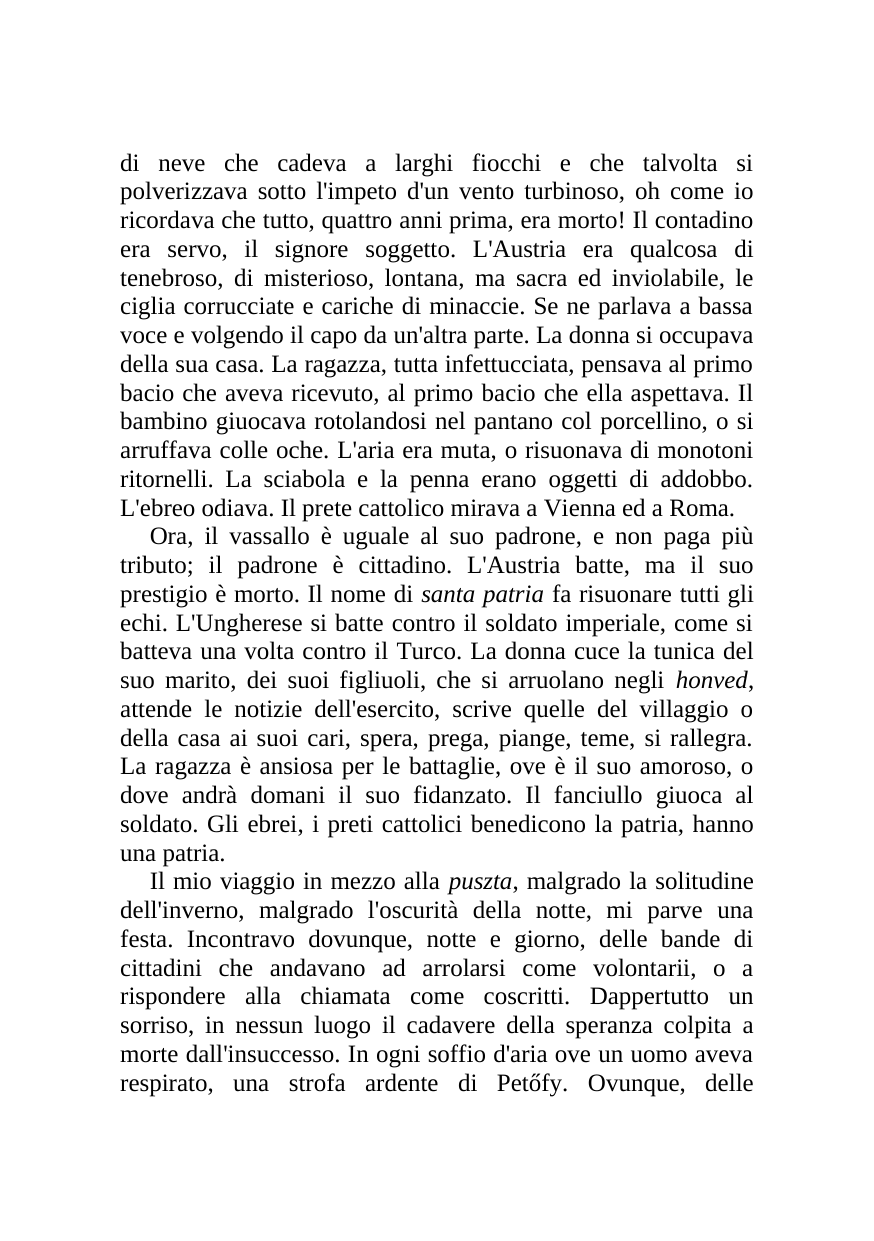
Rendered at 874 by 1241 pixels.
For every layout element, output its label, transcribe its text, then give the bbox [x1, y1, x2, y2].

text di neve che cadeva a larghi fiocchi e che talvolta si polverizzava sotto l'impeto d'un vento turbinoso, oh come io ricordava che tutto, quattro anni prima, era morto! Il contadino era servo, il signore soggetto. L'Austria era qualcosa di tenebroso, di misterioso, lontana, ma sacra ed inviolabile, le ciglia corrucciate e cariche di minaccie. Se ne parlava a bassa voce e volgendo il capo da un'altra parte. La donna si occupava della sua casa. La ragazza, tutta infettucciata, pensava al primo bacio che aveva ricevuto, al primo bacio che ella aspettava. Il bambino giuocava rotolandosi nel pantano col porcellino, o si arruffava colle oche. L'aria era muta, o risuonava di monotoni ritornelli. La sciabola e la penna erano oggetti di addobbo. L'ebreo odiava. Il prete cattolico mirava a Vienna ed a Roma. [120, 148, 754, 521]
text Ora, il vassallo è uguale al suo padrone, e non paga più tributo; il padrone è cittadino. L'Austria batte, ma il suo prestigio è morto. Il nome di santa patria fa risuonare tutti gli echi. L'Ungherese si batte contro il soldato imperiale, come si batteva una volta contro il Turco. La donna cuce la tunica del suo marito, dei suoi figliuoli, che si arruolano negli honved, attende le notizie dell'esercito, scrive quelle del villaggio o della casa ai suoi cari, spera, prega, piange, teme, si rallegra. La ragazza è ansiosa per le battaglie, ove è il suo amoroso, o dove andrà domani il suo fidanzato. Il fanciullo giuoca al soldato. Gli ebrei, i preti cattolici benedicono la patria, hanno una patria. [120, 521, 754, 866]
text Il mio viaggio in mezzo alla puszta, malgrado la solitudine dell'inverno, malgrado l'oscurità della notte, mi parve una festa. Incontravo dovunque, notte e giorno, delle bande di cittadini che andavano ad arrolarsi come volontarii, o a rispondere alla chiamata come coscritti. Dappertutto un sorriso, in nessun luogo il cadavere della speranza colpita a morte dall'insuccesso. In ogni soffio d'aria ove un uomo aveva respirato, una strofa ardente di Petőfy. Ovunque, delle [120, 866, 754, 1096]
